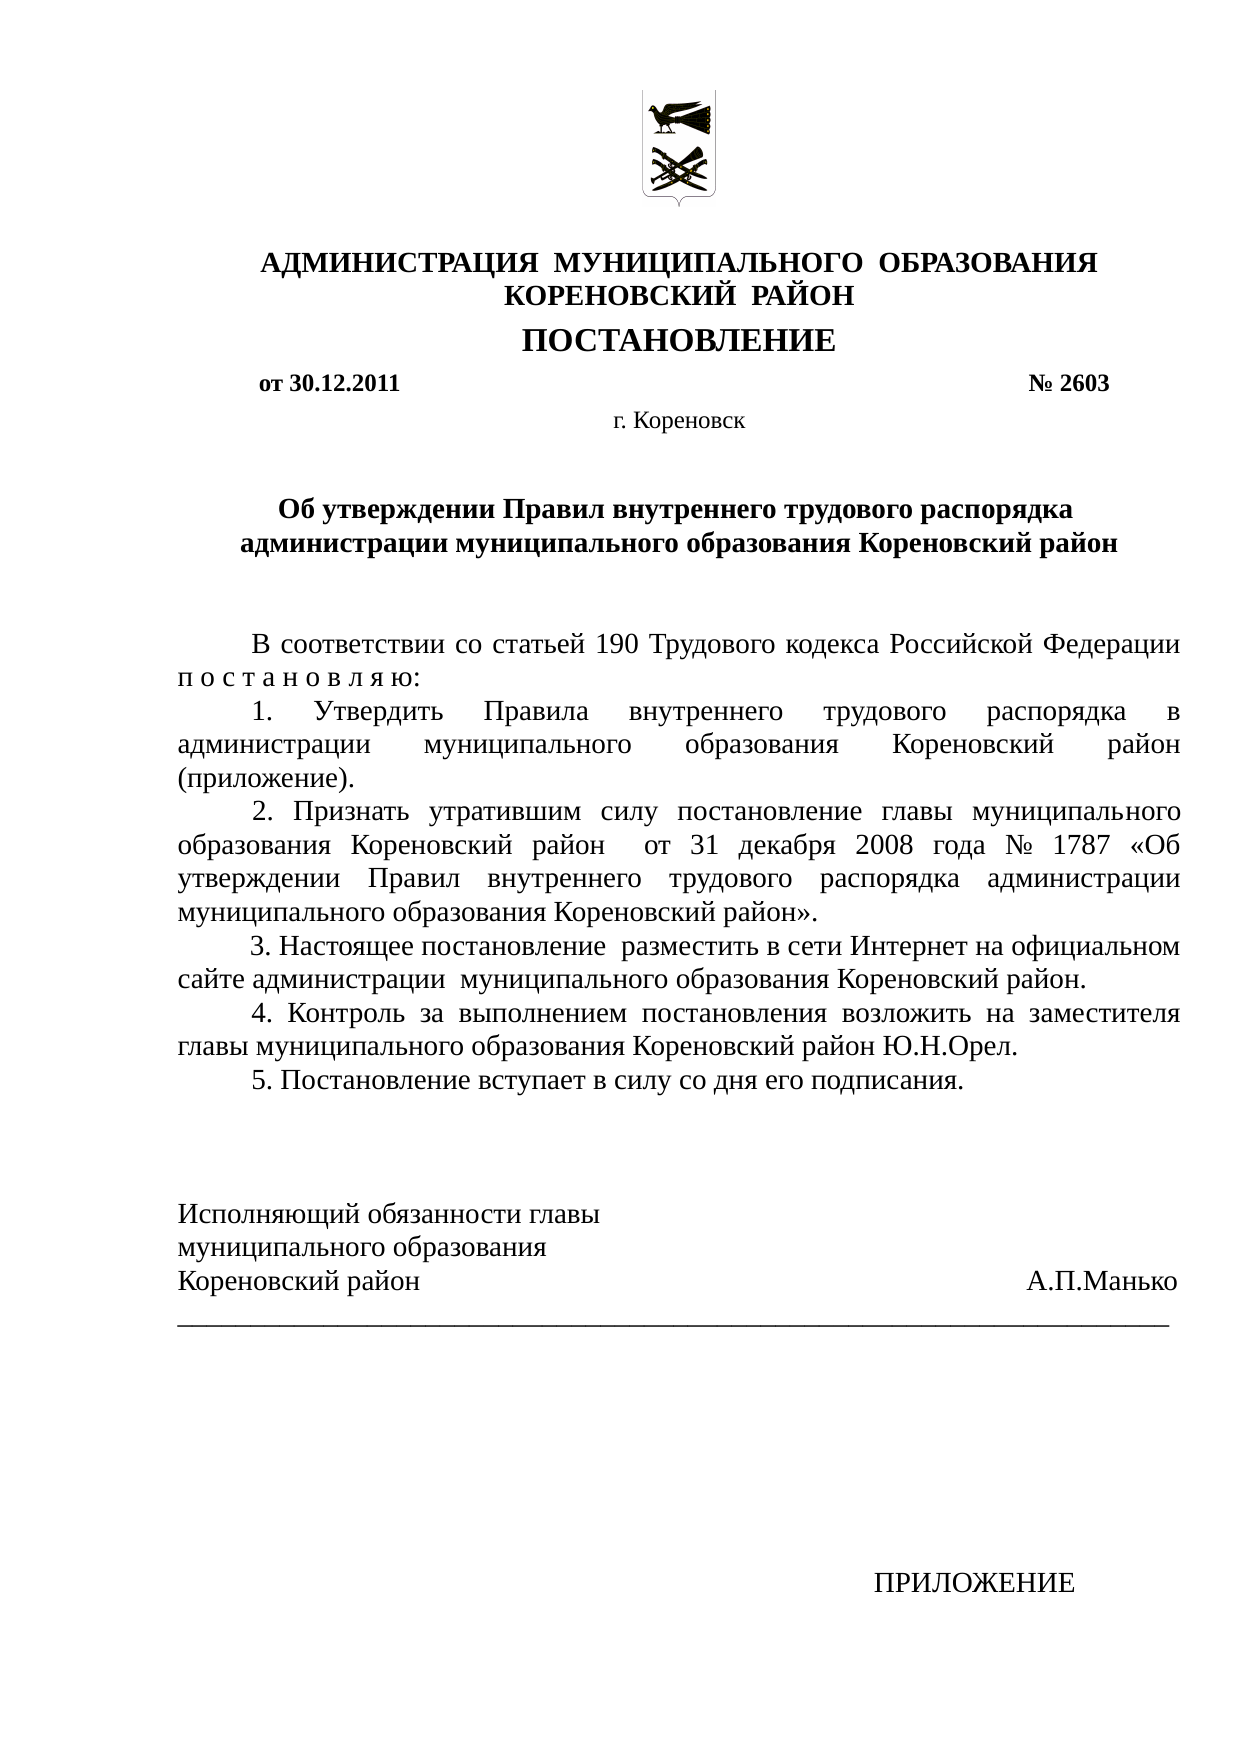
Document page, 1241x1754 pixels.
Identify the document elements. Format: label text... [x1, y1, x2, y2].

text Исполняющий обязанности главы [177, 1196, 1181, 1229]
text Кореновский район А.П.Манько [177, 1263, 1181, 1297]
text 5. Постановление вступает в силу со дня его подписания. [177, 1062, 1181, 1095]
text администрации муниципального образования Кореновский район [177, 525, 1181, 559]
text В соответствии со статьей 190 Трудового кодекса Российской Федерации п о с т а н о в л я ю: [177, 626, 1181, 693]
text 4. Контроль за выполнением постановления возложить на заместителя главы муниципаль­ного образования Кореновский район Ю.Н.Орел. [177, 995, 1181, 1062]
text 2. Признать утратившим силу постановление главы муниципаль­ного образования Кореновский район от 31 декабря 2008 года № 1787 «Об утверждении Правил внутреннего трудового распорядка администрации муниципального образования Кореновский район». [177, 793, 1181, 928]
text 3. Настоящее постановление разместить в сети Интернет на официальном сайте администрации муниципаль­ного образования Кореновский район. [177, 928, 1181, 995]
text ПРИЛОЖЕНИЕ [768, 1565, 1181, 1598]
text муниципаль­ного образования [177, 1229, 1181, 1263]
subtitle КОРЕНОВСКИЙ РАЙОН [177, 278, 1181, 312]
text от 30.12.2011 № 2603 [177, 368, 1181, 397]
text г. Кореновск [177, 405, 1181, 434]
subtitle ПОСТАНОВЛЕНИЕ [177, 320, 1181, 358]
text Об утверждении Правил внутреннего трудового распорядка [177, 492, 1181, 525]
text ____________________________________________________________________ [177, 1297, 1181, 1330]
picture [642, 90, 716, 207]
subtitle АДМИНИСТРАЦИЯ МУНИЦИПАЛЬНОГО ОБРАЗОВАНИЯ [177, 245, 1181, 278]
text 1. Утвердить Правила внутреннего трудового распорядка в администрации муниципального образования Кореновский район (приложение). [177, 693, 1181, 793]
